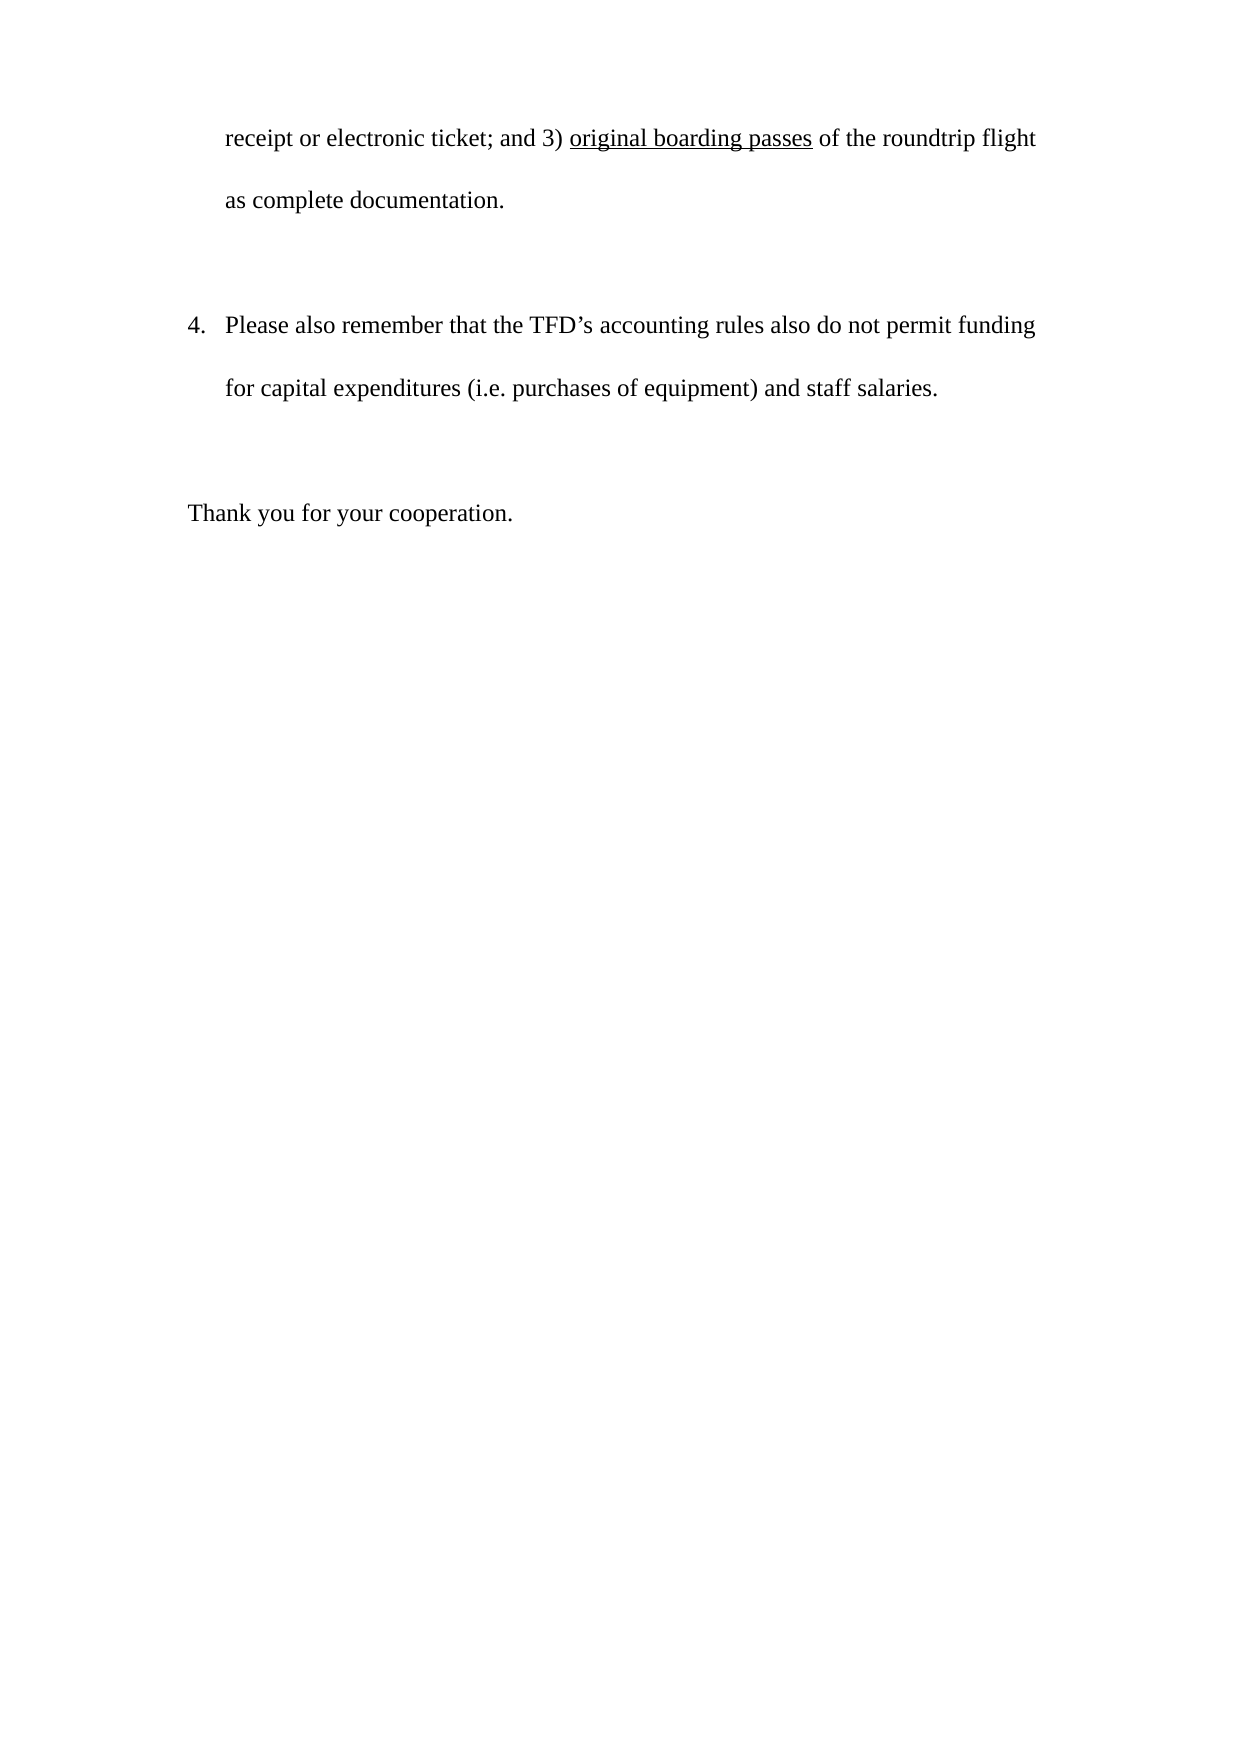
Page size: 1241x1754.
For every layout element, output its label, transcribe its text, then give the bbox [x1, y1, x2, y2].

list Please also remember that the TFD’s accounting rules also do not permit funding for capital expenditures (i.e. purchases of equipment) and staff salaries. [187, 283, 1053, 408]
text Thank you for your cooperation. [187, 471, 1053, 533]
list receipt or electronic ticket; and 3) original boarding passes of the roundtrip flight as complete documentation. [187, 96, 1053, 221]
